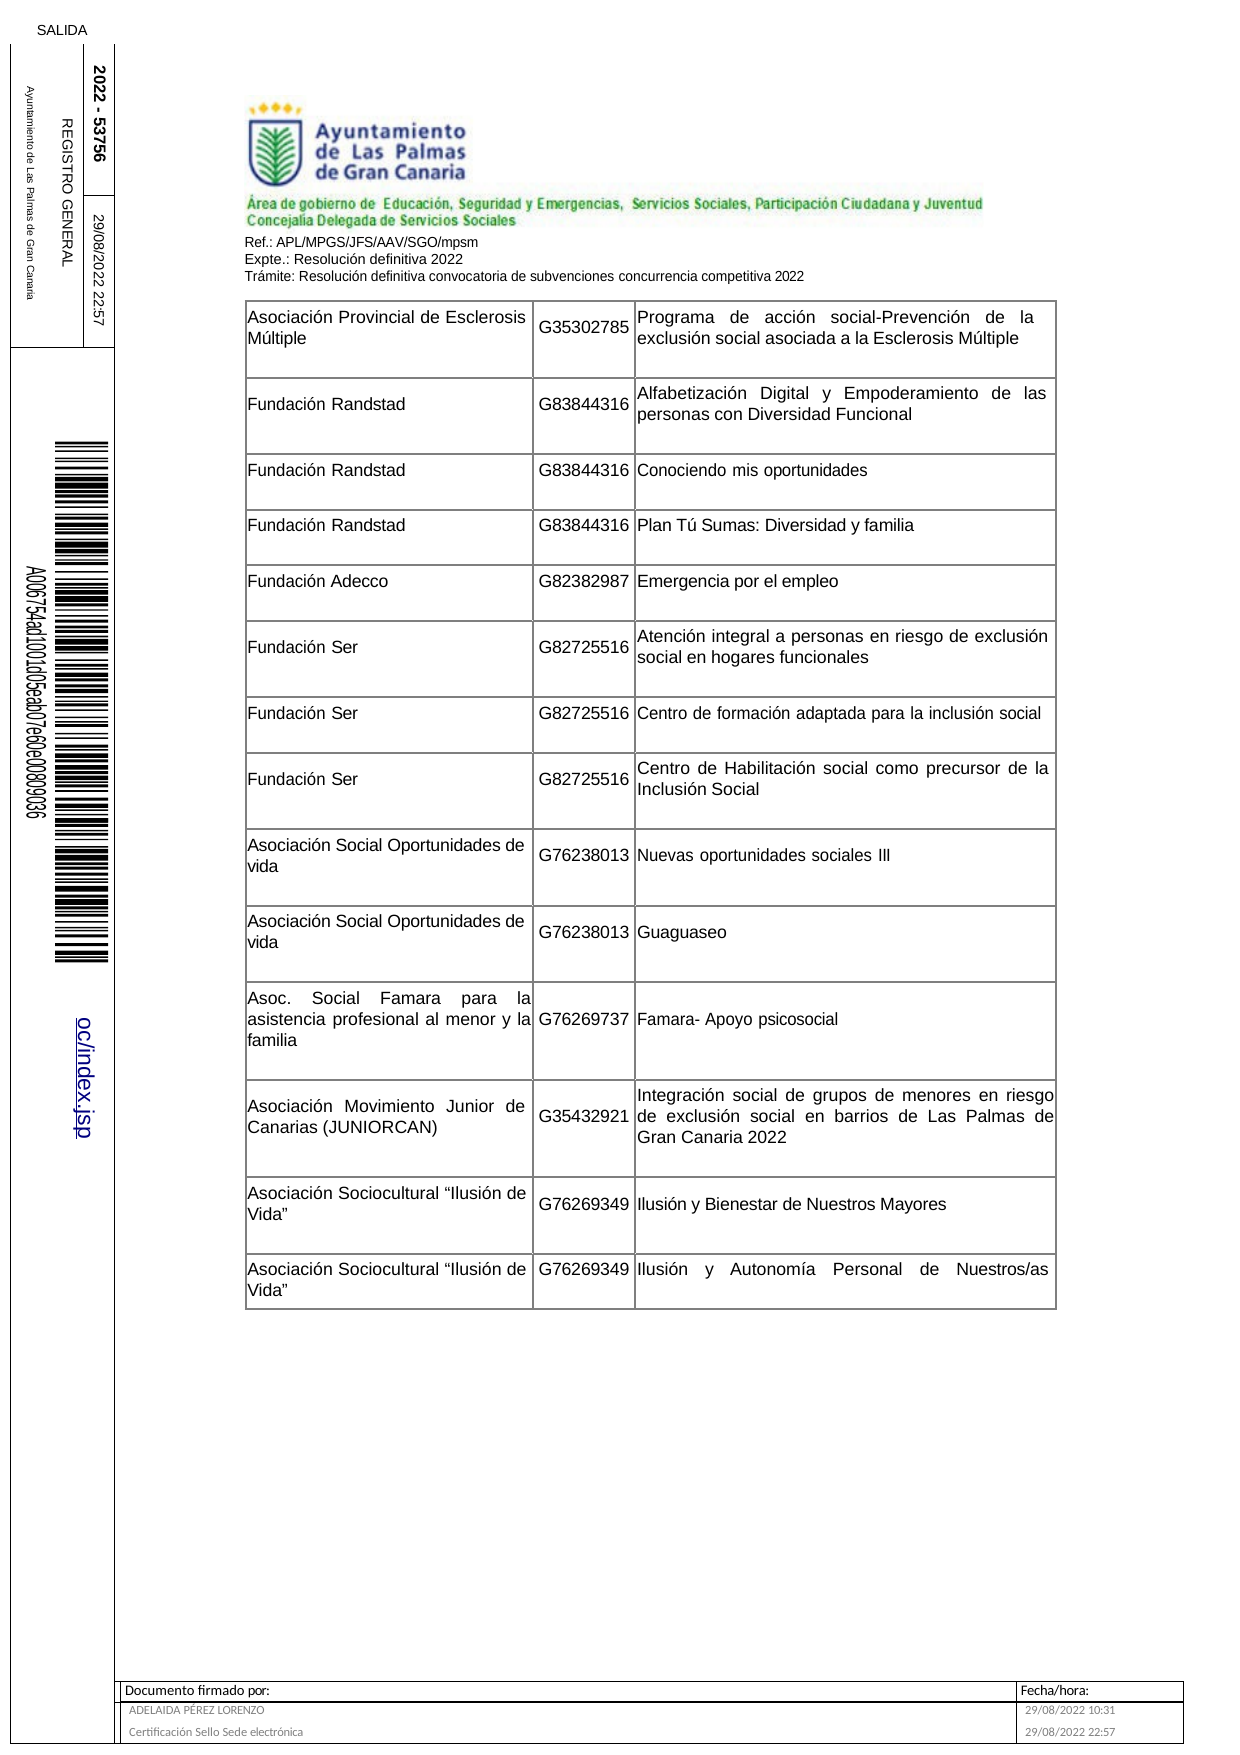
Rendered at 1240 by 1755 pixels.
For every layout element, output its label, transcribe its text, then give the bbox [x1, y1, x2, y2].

table_cell G83844316 [534, 511, 634, 564]
table_cell Asociación Social Oportunidades de vida [247, 907, 532, 981]
table_cell G76269349 [534, 1178, 634, 1253]
table_cell G83844316 [534, 379, 634, 453]
table_cell Centro de formación adaptada para la inclusión social [636, 698, 1055, 752]
text Ref.: APL/MPGS/JFS/AAV/SGO/mpsm Expte.: Resolución definitiva 2022 [244, 234, 521, 268]
table_cell Centro de Habilitación social como precursor de la Inclusión Social [636, 754, 1055, 828]
table_cell G76238013 [534, 830, 634, 904]
table_cell Nuevas oportunidades sociales III [636, 830, 1055, 904]
table_header Asociación Provincial de Esclerosis Múltiple [247, 302, 532, 377]
table_cell G76238013 [534, 907, 634, 981]
text [88, 212, 109, 330]
table_cell G82725516 [534, 622, 634, 696]
table_cell Asociación Social Oportunidades de vida [247, 830, 532, 904]
text REGISTRO GENERAL [59, 119, 76, 271]
table_cell Atención integral a personas en riesgo de exclusión social en hogares funcionales [636, 622, 1055, 696]
table_cell G82382987 [534, 566, 634, 619]
text SALIDA [37, 22, 115, 38]
table_cell Asociación Sociocultural “Ilusión de Vida” [247, 1178, 532, 1253]
table_cell Fundación Ser [247, 754, 532, 828]
table_cell Asociación Sociocultural “Ilusión de Vida” [247, 1255, 532, 1308]
table_cell Fundación Randstad [247, 379, 532, 453]
table_cell Fundación Randstad [247, 455, 532, 509]
text COPIA AUTÉNTICA que puede ser comprobada mediante el Código Seguro de Verificación en http://sedeelectronica.laspalmasgc.es/valDoc/index.jsp [66, 1018, 99, 1462]
table_cell G76269349 [534, 1255, 634, 1308]
table_cell Plan Tú Sumas: Diversidad y familia [636, 511, 1055, 564]
table_cell Integración social de grupos de menores en riesgo de exclusión social en barrios de Las Palmas de Gran Canaria 2022 [636, 1081, 1055, 1176]
text 29/08/2022 22:57 [91, 214, 107, 330]
text [91, 63, 112, 166]
table_cell G76269737 [534, 983, 634, 1079]
text Trámite: Resolución definitiva convocatoria de subvenciones concurrencia competitiva 2022 [244, 268, 1092, 285]
table_cell Ilusión y Bienestar de Nuestros Mayores [636, 1178, 1055, 1253]
table_cell Fundación Adecco [247, 566, 532, 619]
table_cell Fundación Randstad [247, 511, 532, 564]
table_header G35302785 [534, 302, 634, 377]
table_cell G82725516 [534, 754, 634, 828]
text 2022 - 53756 [91, 66, 109, 166]
table_cell Alfabetización Digital y Empoderamiento de las personas con Diversidad Funcional [636, 379, 1055, 453]
table_cell Guaguaseo [636, 907, 1055, 981]
table_cell Emergencia por el empleo [636, 566, 1055, 619]
table_cell G83844316 [534, 455, 634, 509]
text [244, 88, 521, 95]
table_cell Conociendo mis oportunidades [636, 455, 1055, 509]
table_cell Asociación Movimiento Junior de Canarias (JUNIORCAN) [247, 1081, 532, 1176]
text Ayuntamiento de Las Palmas de Gran Canaria [25, 86, 37, 303]
table_cell Famara- Apoyo psicosocial [636, 983, 1055, 1079]
table_header Programa de acción social-Prevención de la exclusión social asociada a la Esclerosis Múltiple [636, 302, 1055, 377]
table_cell Fundación Ser [247, 622, 532, 696]
table_cell Fundación Ser [247, 698, 532, 752]
table_cell G82725516 [534, 698, 634, 752]
table_cell Ilusión y Autonomía Personal de Nuestros/as [636, 1255, 1055, 1308]
table_cell Asoc. Social Famara para la asistencia profesional al menor y la familia [247, 983, 532, 1079]
text A006754ad1001d05eab07e60e00809036 [21, 566, 53, 840]
table_cell G35432921 [534, 1081, 634, 1176]
